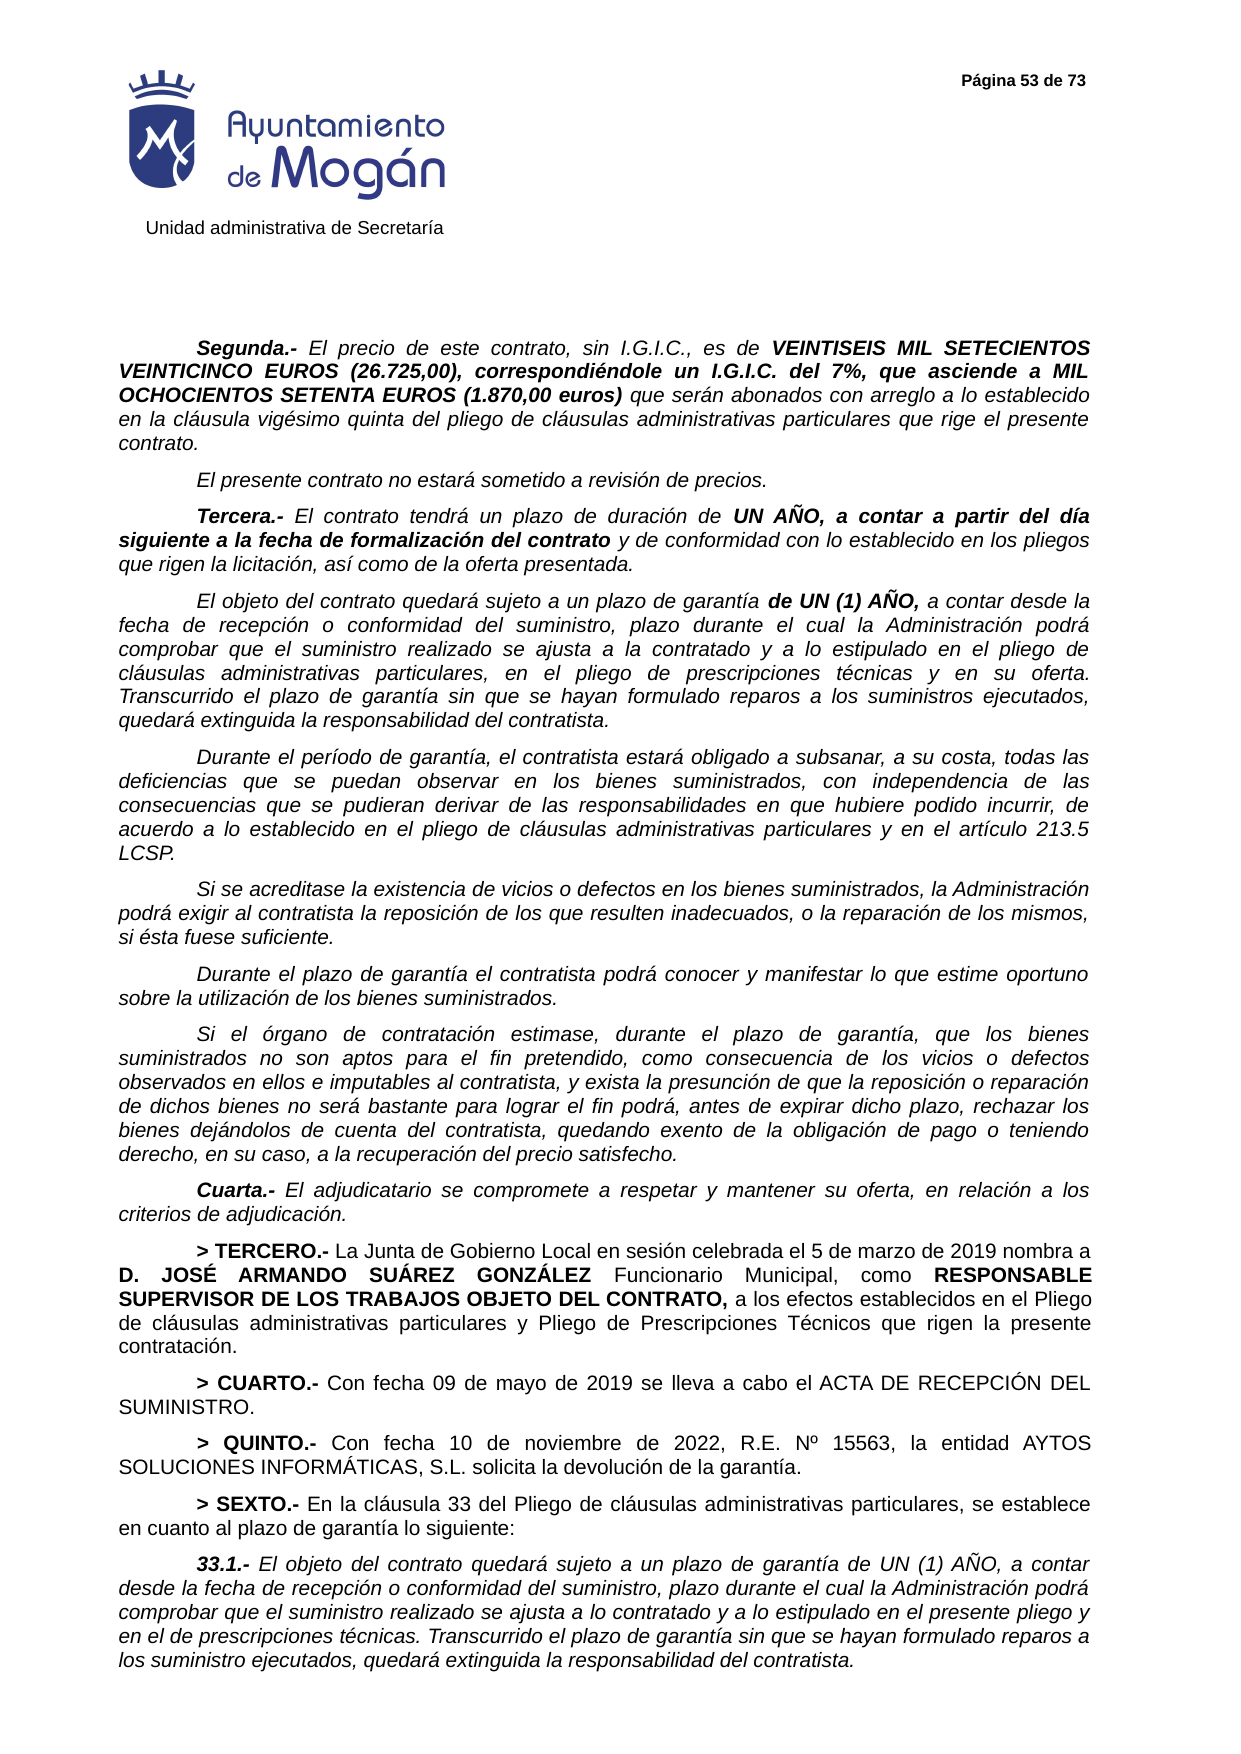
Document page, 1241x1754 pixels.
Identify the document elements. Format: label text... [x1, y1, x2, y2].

picture [128, 70, 445, 206]
text El presente contrato no estará sometido a revisión de precios. [118, 468, 1092, 492]
text Tercera.- El contrato tendrá un plazo de duración de UN AÑO, a contar a partir del día siguiente a la fecha de formalización del contrato y de conformidad con lo establecido en los pliegos que rigen la licitación, así como de la oferta presentada. [118, 504, 1092, 576]
text Si se acreditase la existencia de vicios o defectos en los bienes suministrados, la Administración podrá exigir al contratista la reposición de los que resulten inadecuados, o la reparación de los mismos, si ésta fuese suficiente. [118, 877, 1092, 949]
text > CUARTO.- Con fecha 09 de mayo de 2019 se lleva a cabo el ACTA DE RECEPCIÓN DEL SUMINISTRO. [118, 1371, 1092, 1419]
text 33.1.- El objeto del contrato quedará sujeto a un plazo de garantía de UN (1) AÑO, a contar desde la fecha de recepción o conformidad del suministro, plazo durante el cual la Administración podrá comprobar que el suministro realizado se ajusta a lo contratado y a lo estipulado en el presente pliego y en el de prescripciones técnicas. Transcurrido el plazo de garantía sin que se hayan formulado reparos a los suministro ejecutados, quedará extinguida la responsabilidad del contratista. [118, 1552, 1092, 1672]
text Segunda.- El precio de este contrato, sin I.G.I.C., es de VEINTISEIS MIL SETECIENTOS VEINTICINCO EUROS (26.725,00), correspondiéndole un I.G.I.C. del 7%, que asciende a MIL OCHOCIENTOS SETENTA EUROS (1.870,00 euros) que serán abonados con arreglo a lo establecido en la cláusula vigésimo quinta del pliego de cláusulas administrativas particulares que rige el presente contrato. [118, 335, 1092, 455]
text Si el órgano de contratación estimase, durante el plazo de garantía, que los bienes suministrados no son aptos para el fin pretendido, como consecuencia de los vicios o defectos observados en ellos e imputables al contratista, y exista la presunción de que la reposición o reparación de dichos bienes no será bastante para lograr el fin podrá, antes de expirar dicho plazo, rechazar los bienes dejándolos de cuenta del contratista, quedando exento de la obligación de pago o teniendo derecho, en su caso, a la recuperación del precio satisfecho. [118, 1022, 1092, 1166]
text > SEXTO.- En la cláusula 33 del Pliego de cláusulas administrativas particulares, se establece en cuanto al plazo de garantía lo siguiente: [118, 1492, 1092, 1539]
text Cuarta.- El adjudicatario se compromete a respetar y mantener su oferta, en relación a los criterios de adjudicación. [118, 1178, 1092, 1226]
text El objeto del contrato quedará sujeto a un plazo de garantía de UN (1) AÑO, a contar desde la fecha de recepción o conformidad del suministro, plazo durante el cual la Administración podrá comprobar que el suministro realizado se ajusta a la contratado y a lo estipulado en el pliego de cláusulas administrativas particulares, en el pliego de prescripciones técnicas y en su oferta. Transcurrido el plazo de garantía sin que se hayan formulado reparos a los suministros ejecutados, quedará extinguida la responsabilidad del contratista. [118, 588, 1092, 732]
text > TERCERO.- La Junta de Gobierno Local en sesión celebrada el 5 de marzo de 2019 nombra a D. JOSÉ ARMANDO SUÁREZ GONZÁLEZ Funcionario Municipal, como RESPONSABLE SUPERVISOR DE LOS TRABAJOS OBJETO DEL CONTRATO, a los efectos establecidos en el Pliego de cláusulas administrativas particulares y Pliego de Prescripciones Técnicos que rigen la presente contratación. [118, 1238, 1092, 1358]
text Durante el plazo de garantía el contratista podrá conocer y manifestar lo que estime oportuno sobre la utilización de los bienes suministrados. [118, 961, 1092, 1009]
text Durante el período de garantía, el contratista estará obligado a subsanar, a su costa, todas las deficiencias que se puedan observar en los bienes suministrados, con independencia de las consecuencias que se pudieran derivar de las responsabilidades en que hubiere podido incurrir, de acuerdo a lo establecido en el pliego de cláusulas administrativas particulares y en el artículo 213.5 LCSP. [118, 745, 1092, 864]
text > QUINTO.- Con fecha 10 de noviembre de 2022, R.E. Nº 15563, la entidad AYTOS SOLUCIONES INFORMÁTICAS, S.L. solicita la devolución de la garantía. [118, 1431, 1092, 1479]
